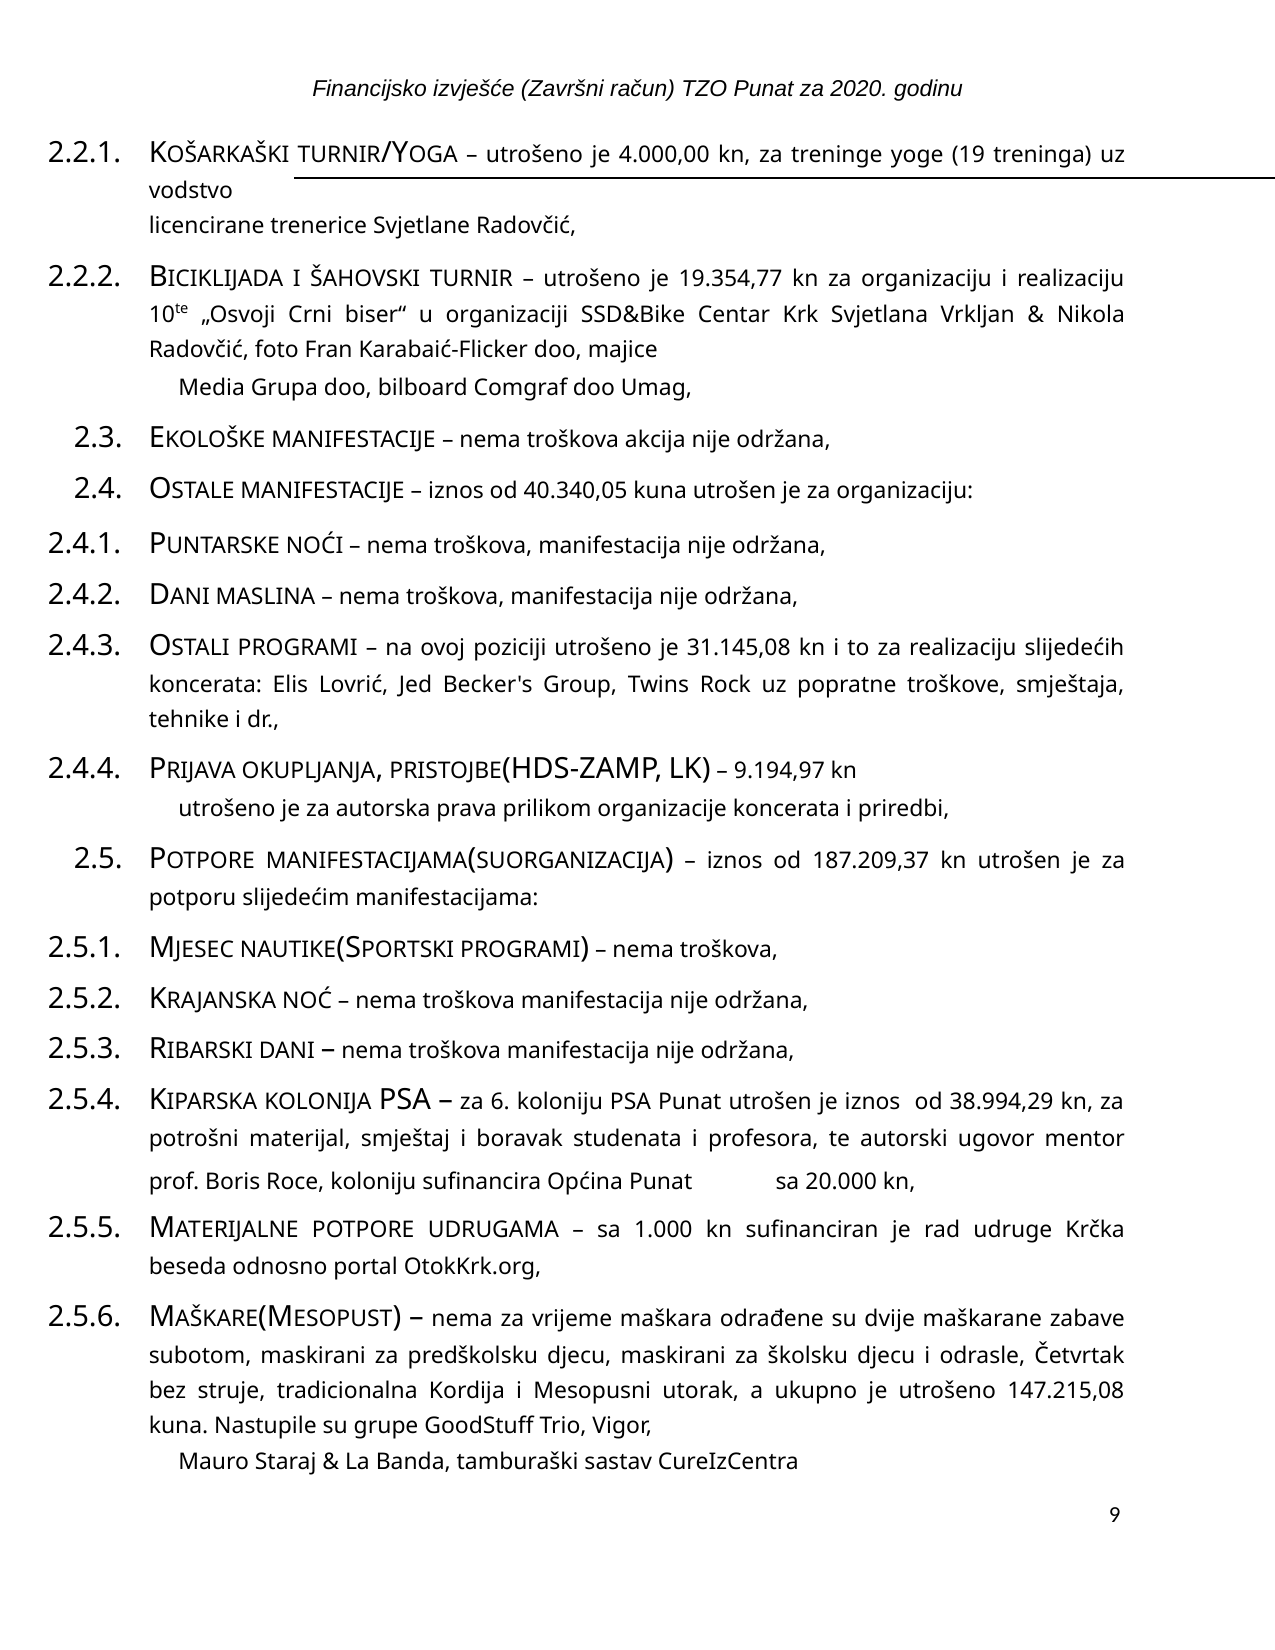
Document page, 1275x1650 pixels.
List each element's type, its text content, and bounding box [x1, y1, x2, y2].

list POTPORE MANIFESTACIJAMA(SUORGANIZACIJA) – iznos od 187.209,37 kn utrošen je za potporu slijedećim manifestacijama: [73, 837, 1126, 912]
list PRIJAVA OKUPLJANJA, PRISTOJBE(HDS-ZAMP, LK) – 9.194,97 kn [48, 747, 1126, 787]
list OSTALE MANIFESTACIJE – iznos od 40.340,05 kuna utrošen je za organizaciju: [73, 467, 1126, 507]
list RIBARSKI DANI – nema troškova manifestacija nije održana, [48, 1028, 1126, 1067]
list MAŠKARE(MESOPUST) – nema za vrijeme maškara odrađene su dvije maškarane zabave subotom, maskirani za predškolsku djecu, maskirani za školsku djecu i odrasle, Četvrtak bez struje, tradicionalna Kordija i Mesopusni utorak, a ukupno je utrošeno 147.215,08 kuna. Nastupile su grupe GoodStuff Trio, Vigor, [48, 1295, 1126, 1440]
list PUNTARSKE NOĆI – nema troškova, manifestacija nije održana, [48, 522, 1126, 562]
list MJESEC NAUTIKE(SPORTSKI PROGRAMI) – nema troškova, [48, 926, 1126, 966]
text Mauro Staraj & La Banda, tamburaški sastav CureIzCentra [178, 1445, 1126, 1476]
list KRAJANSKA NOĆ – nema troškova manifestacija nije održana, [48, 977, 1126, 1017]
text utrošeno je za autorska prava prilikom organizacije koncerata i priredbi, [178, 791, 1126, 823]
list OSTALI PROGRAMI – na ovoj poziciji utrošeno je 31.145,08 kn i to za realizaciju slijedećih koncerata: Elis Lovrić, Jed Becker's Group, Twins Rock uz popratne troškove, smještaja, tehnike i dr., [48, 624, 1126, 734]
list EKOLOŠKE MANIFESTACIJE – nema troškova akcija nije održana, [73, 417, 1126, 456]
list KIPARSKA KOLONIJA PSA – za 6. koloniju PSA Punat utrošen je iznos od 38.994,29 kn, za potrošni materijal, smještaj i boravak studenata i profesora, te autorski ugovor mentor prof. Boris Roce, koloniju sufinancira Općina Punat sa 20.000 kn, [48, 1079, 1126, 1198]
list MATERIJALNE POTPORE UDRUGAMA – sa 1.000 kn sufinanciran je rad udruge Krčka beseda odnosno portal OtokKrk.org, [48, 1206, 1126, 1281]
list BICIKLIJADA I ŠAHOVSKI TURNIR – utrošeno je 19.354,77 kn za organizaciju i realizaciju 10te „Osvoji Crni biser“ u organizaciji SSD&Bike Centar Krk Svjetlana Vrkljan & Nikola Radovčić, foto Fran Karabaić-Flicker doo, majice [48, 255, 1126, 364]
text Media Grupa doo, bilboard Comgraf doo Umag, [178, 371, 1126, 402]
list DANI MASLINA – nema troškova, manifestacija nije održana, [48, 573, 1126, 613]
list KOŠARKAŠKI TURNIR/YOGA – utrošeno je 4.000,00 kn, za treninge yoge (19 treninga) uz vodstvo licencirane trenerice Svjetlane Radovčić, [48, 131, 1126, 241]
